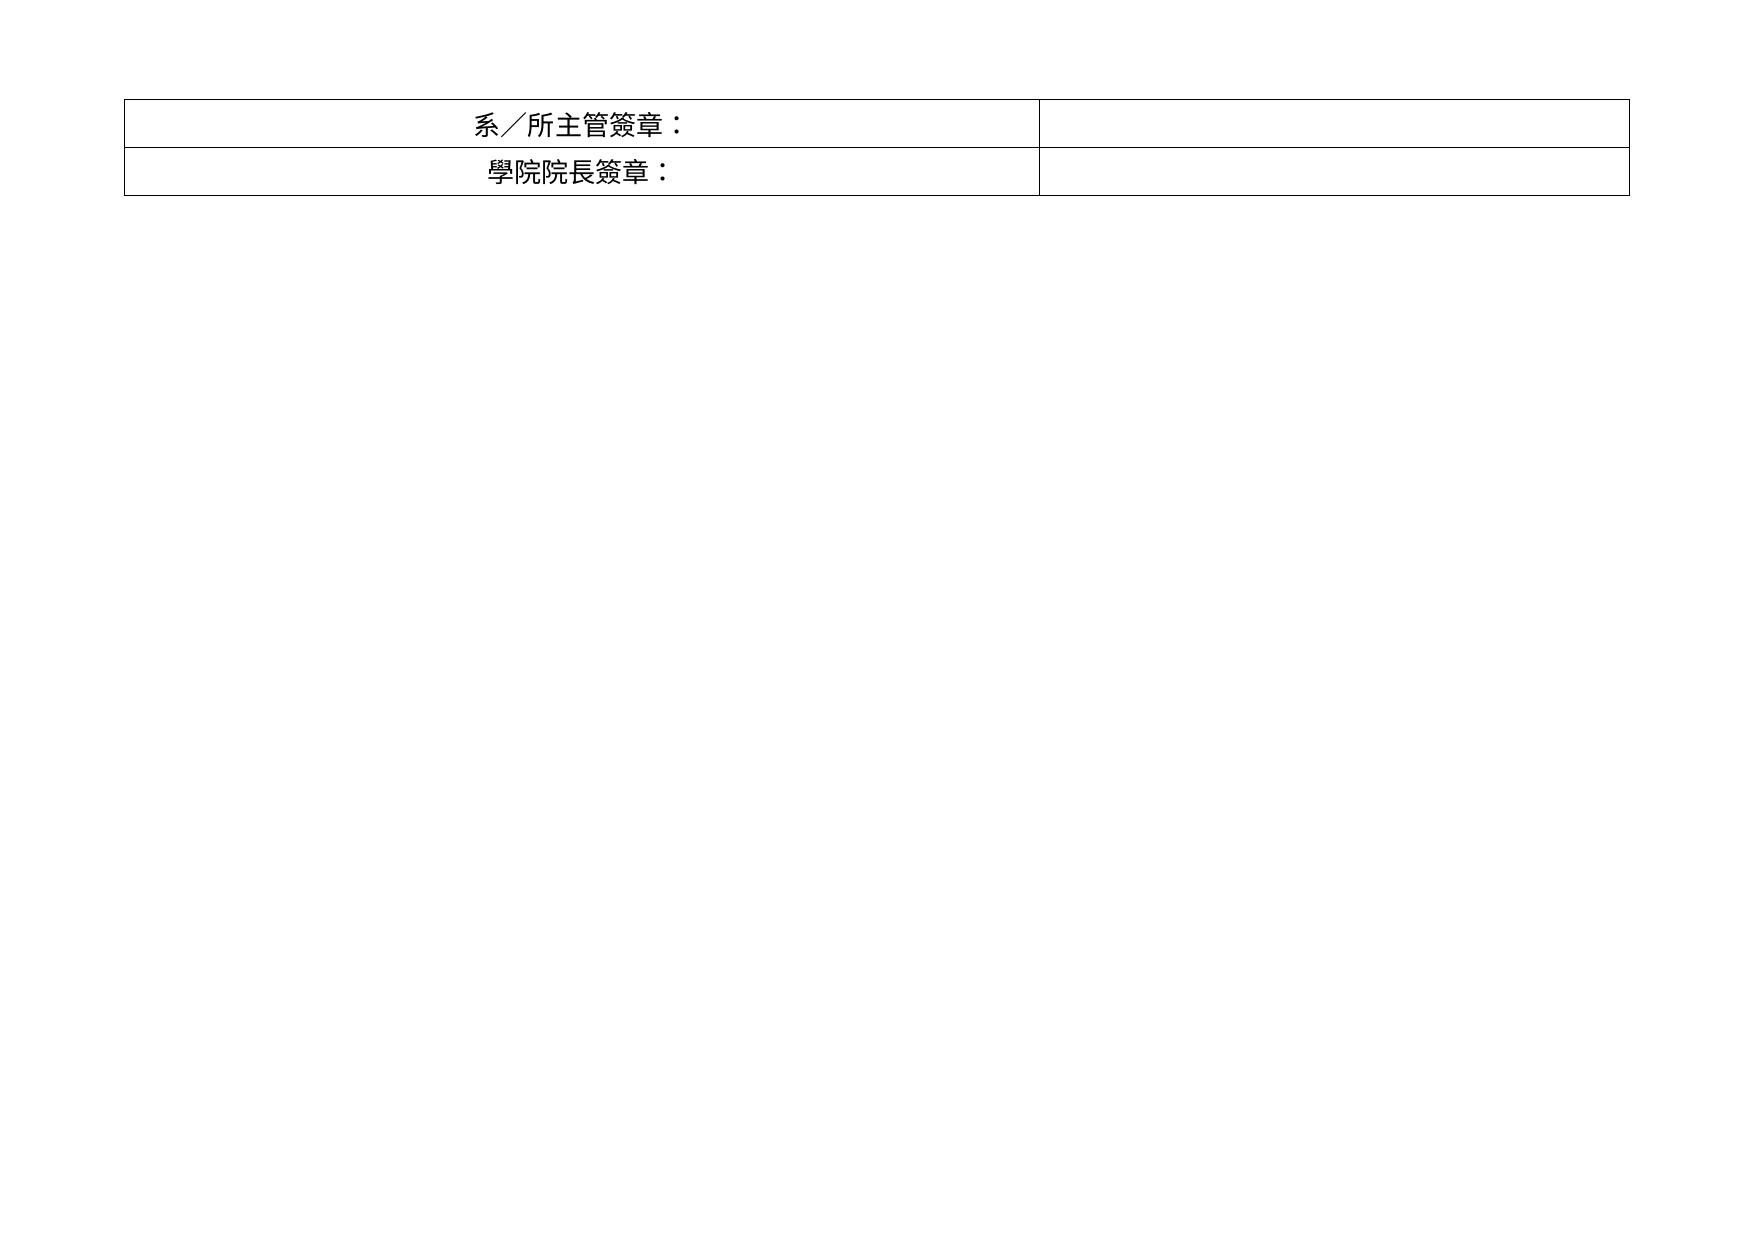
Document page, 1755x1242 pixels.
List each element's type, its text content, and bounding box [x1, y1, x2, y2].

table_cell 系／所主管簽章： [125, 100, 1039, 147]
table_cell [1040, 148, 1629, 194]
table_cell [1040, 100, 1629, 147]
table_cell 學院院長簽章： [125, 148, 1039, 194]
